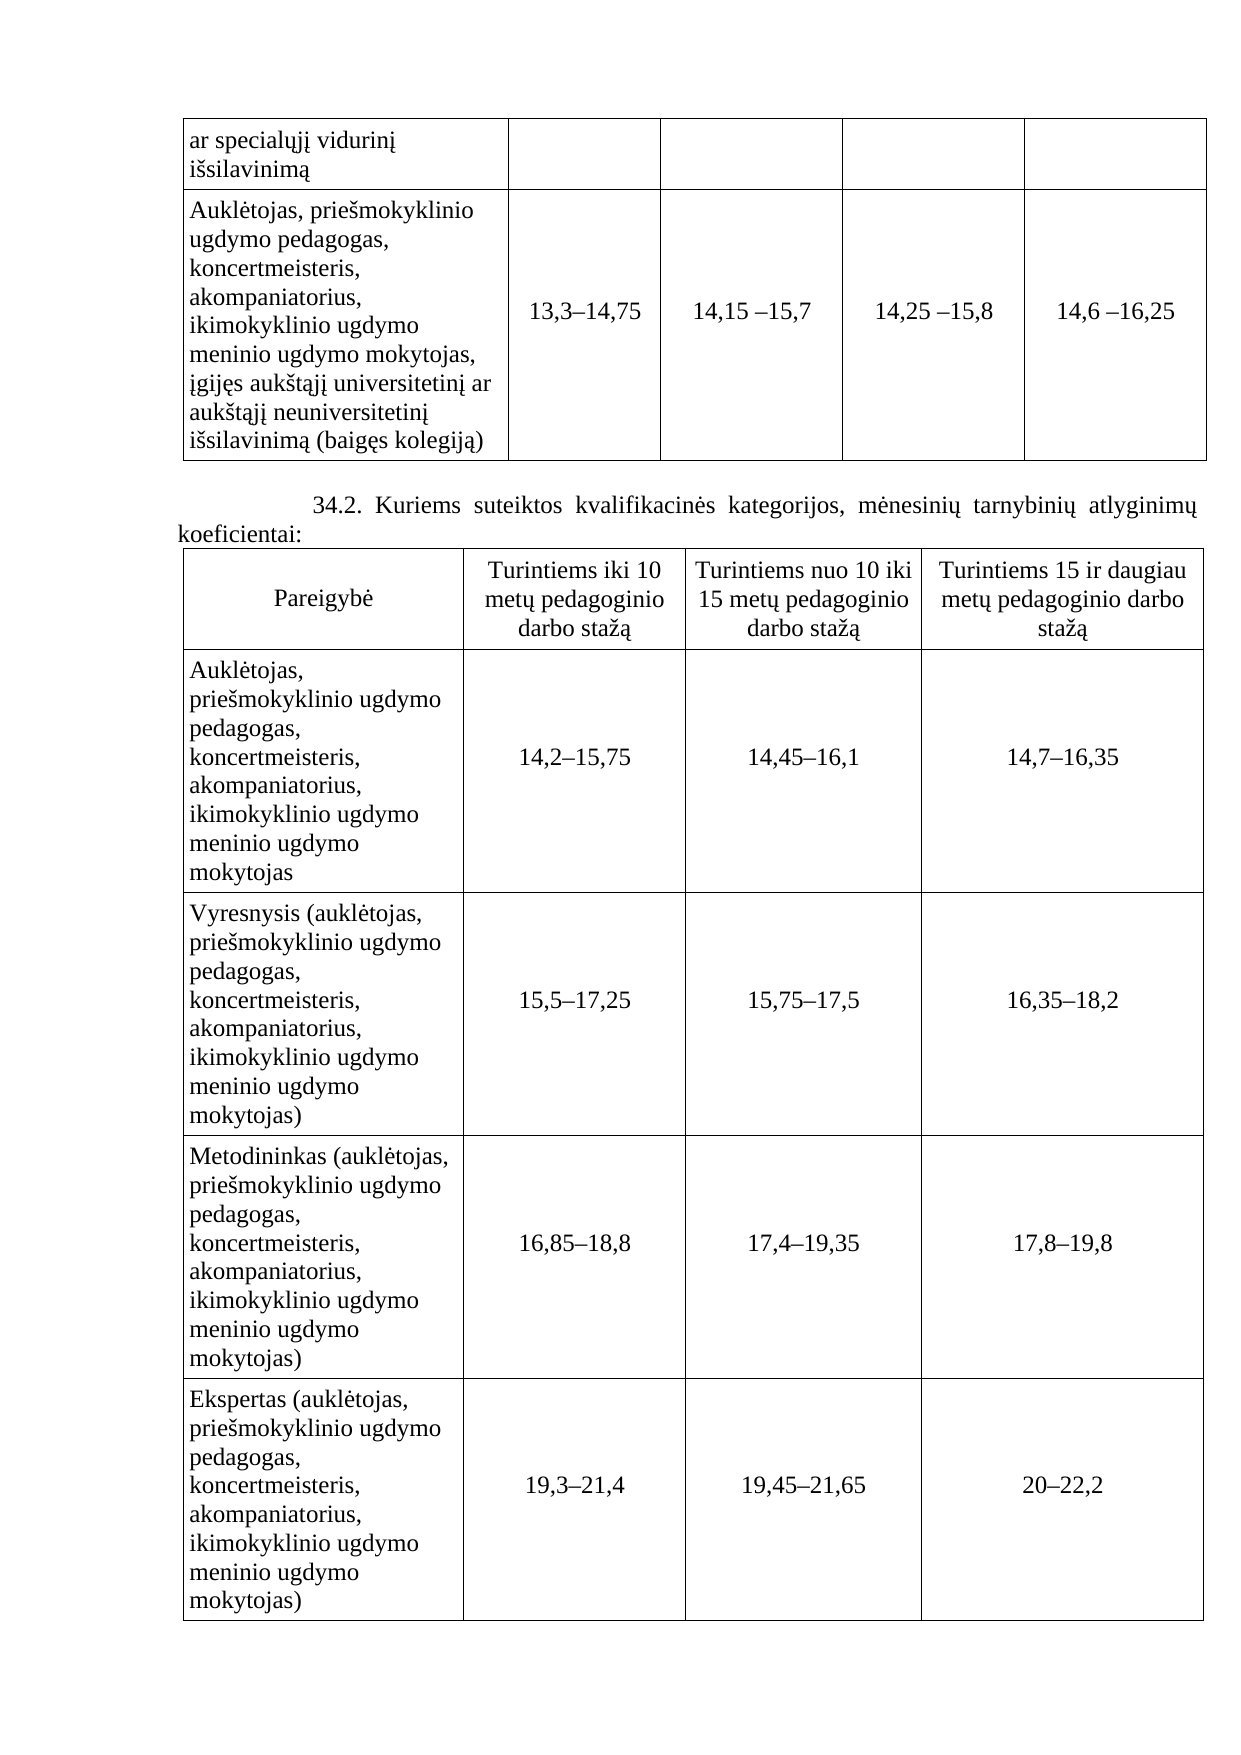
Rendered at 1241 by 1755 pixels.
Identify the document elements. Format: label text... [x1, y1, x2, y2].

table_cell 16,85–18,8 [464, 1136, 685, 1377]
table_cell Vyresnysis (auklėtojas, priešmokyklinio ugdymo pedagogas, koncertmeisteris, akompaniatorius, ikimokyklinio ugdymo meninio ugdymo mokytojas) [184, 893, 463, 1134]
table_cell 17,8–19,8 [922, 1136, 1203, 1377]
table_header Turintiems nuo 10 iki 15 metų pedagoginio darbo stažą [686, 549, 921, 649]
table_header Turintiems iki 10 metų pedagoginio darbo stažą [464, 549, 685, 649]
table_cell 15,75–17,5 [686, 893, 921, 1134]
table_cell 13,3–14,75 [509, 190, 660, 460]
table_cell Auklėtojas, priešmokyklinio ugdymo pedagogas, koncertmeisteris, akompaniatorius, ikimokyklinio ugdymo meninio ugdymo mokytojas, įgijęs aukštąjį universitetinį ar aukštąjį neuniversitetinį išsilavinimą (baigęs kolegiją) [184, 190, 508, 460]
table_cell 16,35–18,2 [922, 893, 1203, 1134]
table_cell 19,3–21,4 [464, 1379, 685, 1620]
table_cell [1025, 119, 1206, 188]
text 34.2. Kuriems suteiktos kvalifikacinės kategorijos, mėnesinių tarnybinių atlyginimų koeficientai: [177, 490, 1198, 547]
table_cell [843, 119, 1024, 188]
table_cell 14,6 –16,25 [1025, 190, 1206, 460]
table_cell [509, 119, 660, 188]
table_cell Metodininkas (auklėtojas, priešmokyklinio ugdymo pedagogas, koncertmeisteris, akompaniatorius, ikimokyklinio ugdymo meninio ugdymo mokytojas) [184, 1136, 463, 1377]
table_cell 20–22,2 [922, 1379, 1203, 1620]
table_cell Auklėtojas, priešmokyklinio ugdymo pedagogas, koncertmeisteris, akompaniatorius, ikimokyklinio ugdymo meninio ugdymo mokytojas [184, 650, 463, 892]
table_header Pareigybė [184, 549, 463, 649]
table_cell Ekspertas (auklėtojas, priešmokyklinio ugdymo pedagogas, koncertmeisteris, akompaniatorius, ikimokyklinio ugdymo meninio ugdymo mokytojas) [184, 1379, 463, 1620]
table_header Turintiems 15 ir daugiau metų pedagoginio darbo stažą [922, 549, 1203, 649]
table_cell 14,2–15,75 [464, 650, 685, 892]
table_cell 17,4–19,35 [686, 1136, 921, 1377]
table_cell [661, 119, 842, 188]
table_cell 14,45–16,1 [686, 650, 921, 892]
table_cell ar specialųjį vidurinį išsilavinimą [184, 119, 508, 188]
table_cell 14,25 –15,8 [843, 190, 1024, 460]
table_cell 15,5–17,25 [464, 893, 685, 1134]
table_cell 19,45–21,65 [686, 1379, 921, 1620]
table_cell 14,7–16,35 [922, 650, 1203, 892]
table_cell 14,15 –15,7 [661, 190, 842, 460]
